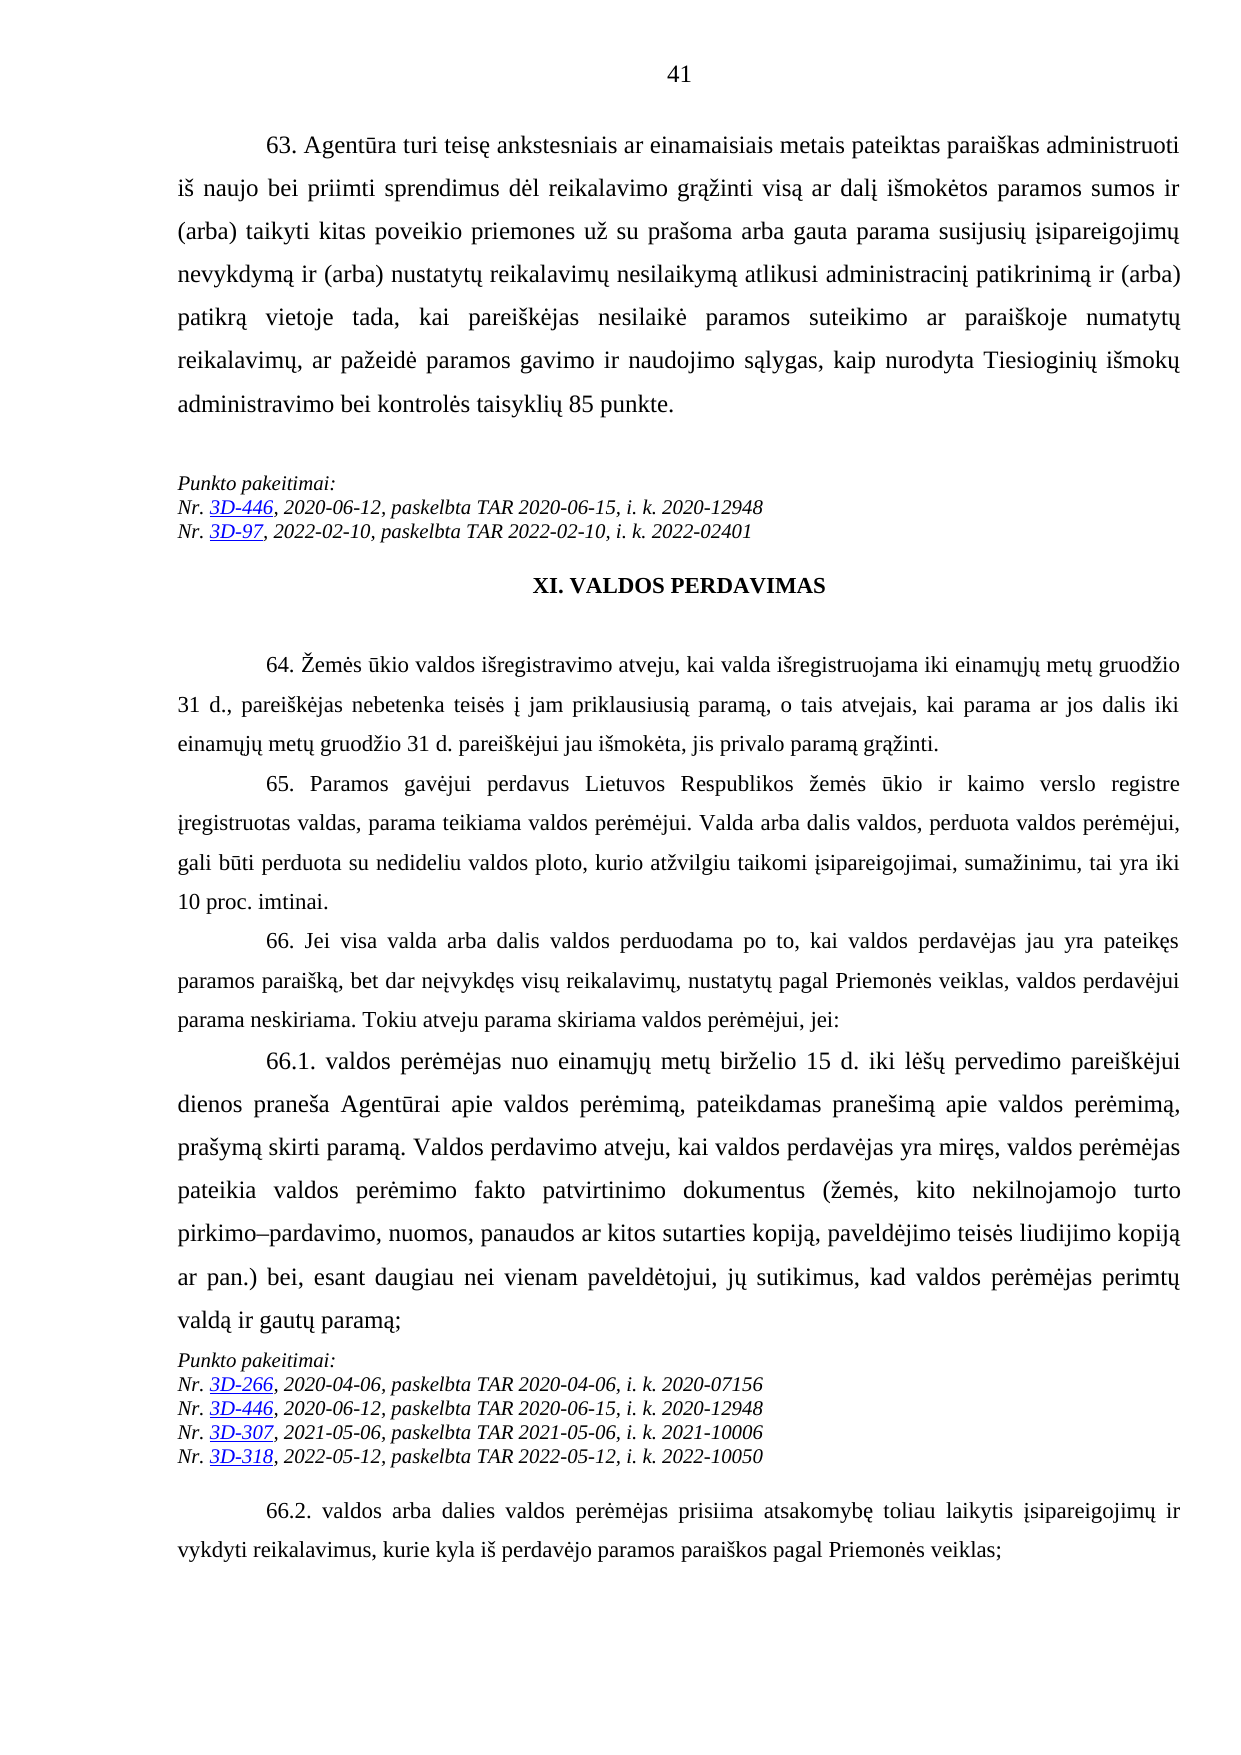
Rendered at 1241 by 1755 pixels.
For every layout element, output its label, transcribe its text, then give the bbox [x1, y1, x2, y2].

text Nr. 3D-446, 2020-06-12, paskelbta TAR 2020-06-15, i. k. 2020-12948 [177, 495, 1181, 519]
text Nr. 3D-266, 2020-04-06, paskelbta TAR 2020-04-06, i. k. 2020-07156 [177, 1372, 1181, 1396]
text 64. Žemės ūkio valdos išregistravimo atveju, kai valda išregistruojama iki einamųjų metų gruodžio 31 d., pareiškėjas nebetenka teisės į jam priklausiusią paramą, o tais atvejais, kai parama ar jos dalis iki einamųjų metų gruodžio 31 d. pareiškėjui jau išmokėta, jis privalo paramą grąžinti. [177, 651, 1181, 756]
text 65. Paramos gavėjui perdavus Lietuvos Respublikos žemės ūkio ir kaimo verslo registre įregistruotas valdas, parama teikiama valdos perėmėjui. Valda arba dalis valdos, perduota valdos perėmėjui, gali būti perduota su nedideliu valdos ploto, kurio atžvilgiu taikomi įsipareigojimai, sumažinimu, tai yra iki 10 proc. imtinai. [177, 769, 1181, 914]
text Nr. 3D-446, 2020-06-12, paskelbta TAR 2020-06-15, i. k. 2020-12948 [177, 1396, 1181, 1420]
text Punkto pakeitimai: [177, 1348, 1181, 1372]
text 66.1. valdos perėmėjas nuo einamųjų metų birželio 15 d. iki lėšų pervedimo pareiškėjui dienos praneša Agentūrai apie valdos perėmimą, pateikdamas pranešimą apie valdos perėmimą, prašymą skirti paramą. Valdos perdavimo atveju, kai valdos perdavėjas yra miręs, valdos perėmėjas pateikia valdos perėmimo fakto patvirtinimo dokumentus (žemės, kito nekilnojamojo turto pirkimo–pardavimo, nuomos, panaudos ar kitos sutarties kopiją, paveldėjimo teisės liudijimo kopiją ar pan.) bei, esant daugiau nei vienam paveldėtojui, jų sutikimus, kad valdos perėmėjas perimtų valdą ir gautų paramą; [177, 1046, 1181, 1333]
text Nr. 3D-318, 2022-05-12, paskelbta TAR 2022-05-12, i. k. 2022-10050 [177, 1444, 1181, 1468]
text Nr. 3D-307, 2021-05-06, paskelbta TAR 2021-05-06, i. k. 2021-10006 [177, 1420, 1181, 1444]
text 63. Agentūra turi teisę ankstesniais ar einamaisiais metais pateiktas paraiškas administruoti iš naujo bei priimti sprendimus dėl reikalavimo grąžinti visą ar dalį išmokėtos paramos sumos ir (arba) taikyti kitas poveikio priemones už su prašoma arba gauta parama susijusių įsipareigojimų nevykdymą ir (arba) nustatytų reikalavimų nesilaikymą atlikusi administracinį patikrinimą ir (arba) patikrą vietoje tada, kai pareiškėjas nesilaikė paramos suteikimo ar paraiškoje numatytų reikalavimų, ar pažeidė paramos gavimo ir naudojimo sąlygas, kaip nurodyta Tiesioginių išmokų administravimo bei kontrolės taisyklių 85 punkte. [177, 130, 1181, 417]
text XI. VALDOS PERDAVIMAS [177, 572, 1181, 598]
text 66. Jei visa valda arba dalis valdos perduodama po to, kai valdos perdavėjas jau yra pateikęs paramos paraišką, bet dar neįvykdęs visų reikalavimų, nustatytų pagal Priemonės veiklas, valdos perdavėjui parama neskiriama. Tokiu atveju parama skiriama valdos perėmėjui, jei: [177, 927, 1181, 1033]
text 66.2. valdos arba dalies valdos perėmėjas prisiima atsakomybę toliau laikytis įsipareigojimų ir vykdyti reikalavimus, kurie kyla iš perdavėjo paramos paraiškos pagal Priemonės veiklas; [177, 1497, 1181, 1563]
text Nr. 3D-97, 2022-02-10, paskelbta TAR 2022-02-10, i. k. 2022-02401 [177, 519, 1181, 543]
text Punkto pakeitimai: [177, 471, 1181, 495]
